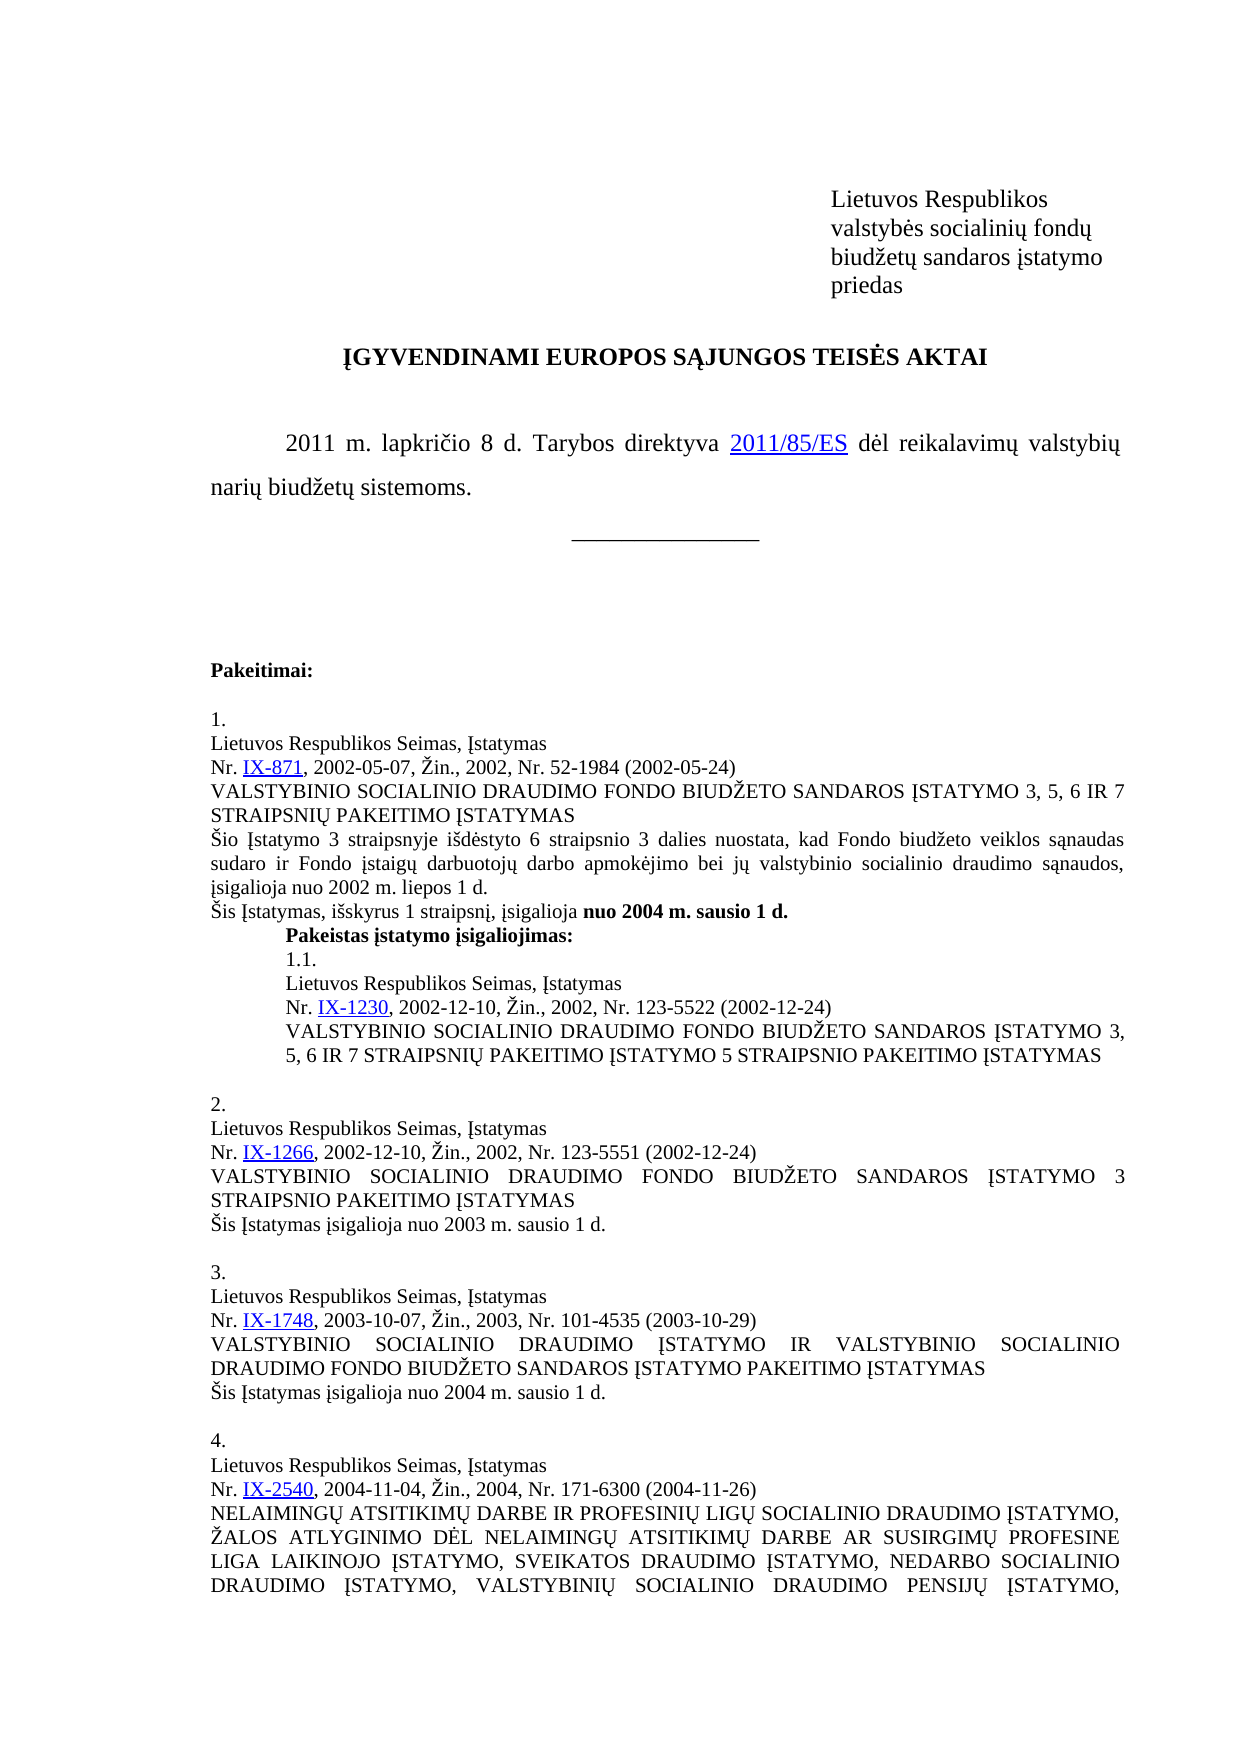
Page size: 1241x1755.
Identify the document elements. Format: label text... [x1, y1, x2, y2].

text VALSTYBINIO SOCIALINIO DRAUDIMO ĮSTATYMO IR VALSTYBINIO SOCIALINIO DRAUDIMO FONDO BIUDŽETO SANDAROS ĮSTATYMO PAKEITIMO ĮSTATYMAS [210, 1332, 1120, 1380]
text _______________ [210, 515, 1120, 543]
text 1.1. [210, 947, 1126, 971]
text NELAIMINGŲ ATSITIKIMŲ DARBE IR PROFESINIŲ LIGŲ SOCIALINIO DRAUDIMO ĮSTATYMO, ŽALOS ATLYGINIMO DĖL NELAIMINGŲ ATSITIKIMŲ DARBE AR SUSIRGIMŲ PROFESINE LIGA LAIKINOJO ĮSTATYMO, SVEIKATOS DRAUDIMO ĮSTATYMO, NEDARBO SOCIALINIO DRAUDIMO ĮSTATYMO, VALSTYBINIŲ SOCIALINIO DRAUDIMO PENSIJŲ ĮSTATYMO, [210, 1501, 1120, 1597]
text ĮGYVENDINAMI EUROPOS SĄJUNGOS TEISĖS AKTAI [210, 342, 1120, 371]
text Lietuvos Respublikos Seimas, Įstatymas [210, 971, 1126, 995]
text Lietuvos Respublikos [210, 184, 1120, 213]
text Šis Įstatymas įsigalioja nuo 2003 m. sausio 1 d. [210, 1212, 1126, 1236]
text Pakeitimai: [210, 658, 1126, 682]
text Lietuvos Respublikos Seimas, Įstatymas [210, 1452, 1120, 1477]
text Nr. IX-1230, 2002-12-10, Žin., 2002, Nr. 123-5522 (2002-12-24) [210, 995, 1126, 1019]
text VALSTYBINIO SOCIALINIO DRAUDIMO FONDO BIUDŽETO SANDAROS ĮSTATYMO 3, 5, 6 IR 7 STRAIPSNIŲ PAKEITIMO ĮSTATYMO 5 STRAIPSNIO PAKEITIMO ĮSTATYMAS [285, 1019, 1126, 1067]
text Lietuvos Respublikos Seimas, Įstatymas [210, 731, 1126, 755]
text 1. [210, 707, 1126, 731]
text 2011 m. lapkričio 8 d. Tarybos direktyva 2011/85/ES dėl reikalavimų valstybių narių biudžetų sistemoms. [210, 428, 1120, 500]
text Pakeistas įstatymo įsigaliojimas: [210, 923, 1126, 947]
text Nr. IX-871, 2002-05-07, Žin., 2002, Nr. 52-1984 (2002-05-24) [210, 755, 1126, 779]
text VALSTYBINIO SOCIALINIO DRAUDIMO FONDO BIUDŽETO SANDAROS ĮSTATYMO 3 STRAIPSNIO PAKEITIMO ĮSTATYMAS [210, 1164, 1126, 1212]
text valstybės socialinių fondų [210, 213, 1120, 242]
text 2. [210, 1092, 1126, 1116]
text Šio Įstatymo 3 straipsnyje išdėstyto 6 straipsnio 3 dalies nuostata, kad Fondo biudžeto veiklos sąnaudas sudaro ir Fondo įstaigų darbuotojų darbo apmokėjimo bei jų valstybinio socialinio draudimo sąnaudos, įsigalioja nuo 2002 m. liepos 1 d. [210, 827, 1126, 899]
text 4. [210, 1428, 1120, 1452]
text Nr. IX-2540, 2004-11-04, Žin., 2004, Nr. 171-6300 (2004-11-26) [210, 1477, 1120, 1501]
text Lietuvos Respublikos Seimas, Įstatymas [210, 1116, 1126, 1140]
text Šis Įstatymas įsigalioja nuo 2004 m. sausio 1 d. [210, 1380, 1120, 1404]
text Šis Įstatymas, išskyrus 1 straipsnį, įsigalioja nuo 2004 m. sausio 1 d. [210, 899, 1126, 923]
text biudžetų sandaros įstatymo [210, 242, 1120, 270]
text Nr. IX-1748, 2003-10-07, Žin., 2003, Nr. 101-4535 (2003-10-29) [210, 1308, 1120, 1332]
text priedas [210, 270, 1120, 299]
text VALSTYBINIO SOCIALINIO DRAUDIMO FONDO BIUDŽETO SANDAROS ĮSTATYMO 3, 5, 6 IR 7 STRAIPSNIŲ PAKEITIMO ĮSTATYMAS [210, 779, 1126, 827]
text Lietuvos Respublikos Seimas, Įstatymas [210, 1284, 1120, 1308]
text Nr. IX-1266, 2002-12-10, Žin., 2002, Nr. 123-5551 (2002-12-24) [210, 1140, 1126, 1164]
text 3. [210, 1260, 1120, 1284]
